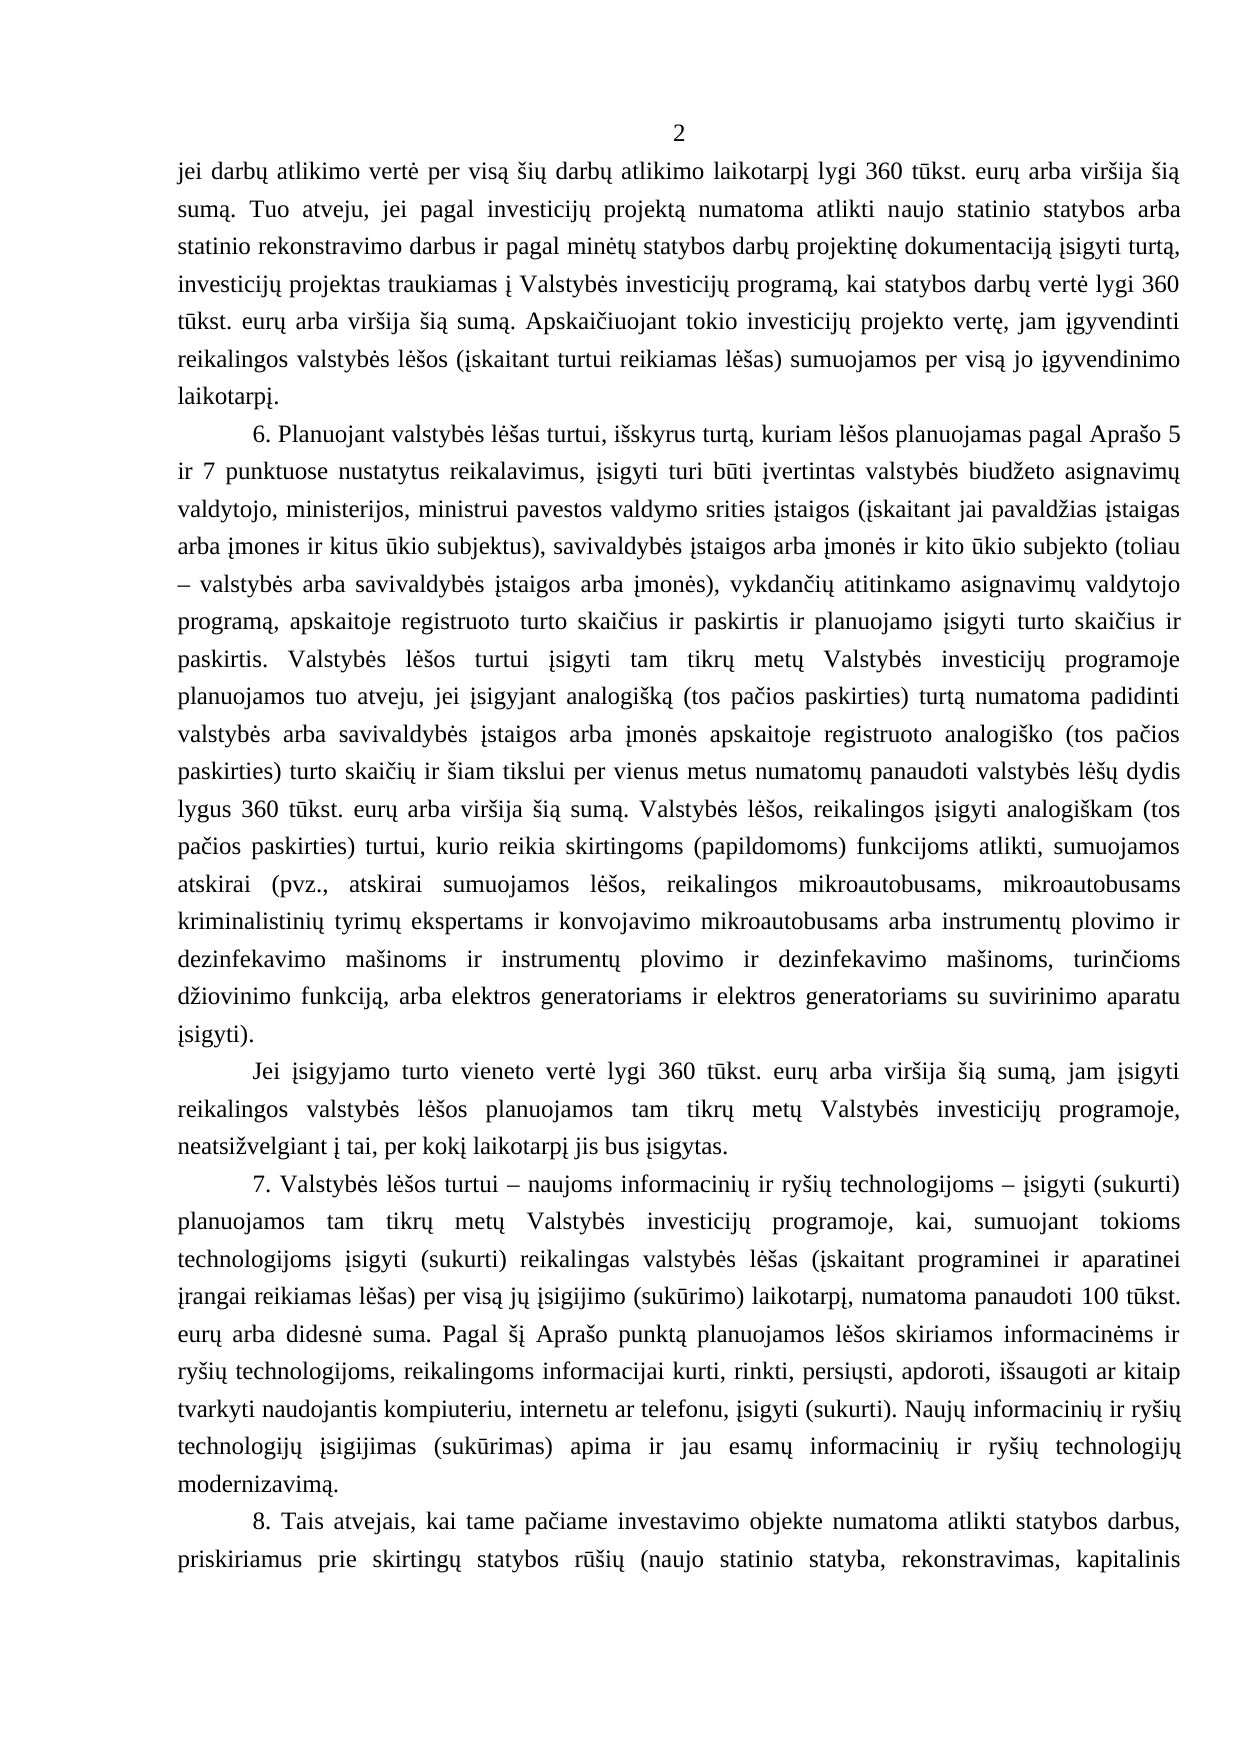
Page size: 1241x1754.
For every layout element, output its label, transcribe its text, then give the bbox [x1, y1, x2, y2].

text jei darbų atlikimo vertė per visą šių darbų atlikimo laikotarpį lygi 360 tūkst. eurų arba viršija šią sumą. Tuo atveju, jei pagal investicijų projektą numatoma atlikti naujo statinio statybos arba statinio rekonstravimo darbus ir pagal minėtų statybos darbų projektinę dokumentaciją įsigyti turtą, investicijų projektas traukiamas į Valstybės investicijų programą, kai statybos darbų vertė lygi 360 tūkst. eurų arba viršija šią sumą. Apskaičiuojant tokio investicijų projekto vertę, jam įgyvendinti reikalingos valstybės lėšos (įskaitant turtui reikiamas lėšas) sumuojamos per visą jo įgyvendinimo laikotarpį. [177, 148, 1181, 410]
text 8. Tais atvejais, kai tame pačiame investavimo objekte numatoma atlikti statybos darbus, priskiriamus prie skirtingų statybos rūšių (naujo statinio statyba, rekonstravimas, kapitalinis [177, 1498, 1181, 1573]
text Jei įsigyjamo turto vieneto vertė lygi 360 tūkst. eurų arba viršija šią sumą, jam įsigyti reikalingos valstybės lėšos planuojamos tam tikrų metų Valstybės investicijų programoje, neatsižvelgiant į tai, per kokį laikotarpį jis bus įsigytas. [177, 1048, 1181, 1160]
text 7. Valstybės lėšos turtui – naujoms informacinių ir ryšių technologijoms – įsigyti (sukurti) planuojamos tam tikrų metų Valstybės investicijų programoje, kai, sumuojant tokioms technologijoms įsigyti (sukurti) reikalingas valstybės lėšas (įskaitant programinei ir aparatinei įrangai reikiamas lėšas) per visą jų įsigijimo (sukūrimo) laikotarpį, numatoma panaudoti 100 tūkst. eurų arba didesnė suma. Pagal šį Aprašo punktą planuojamos lėšos skiriamos informacinėms ir ryšių technologijoms, reikalingoms informacijai kurti, rinkti, persiųsti, apdoroti, išsaugoti ar kitaip tvarkyti naudojantis kompiuteriu, internetu ar telefonu, įsigyti (sukurti). Naujų informacinių ir ryšių technologijų įsigijimas (sukūrimas) apima ir jau esamų informacinių ir ryšių technologijų modernizavimą. [177, 1160, 1181, 1498]
text 6. Planuojant valstybės lėšas turtui, išskyrus turtą, kuriam lėšos planuojamas pagal Aprašo 5 ir 7 punktuose nustatytus reikalavimus, įsigyti turi būti įvertintas valstybės biudžeto asignavimų valdytojo, ministerijos, ministrui pavestos valdymo srities įstaigos (įskaitant jai pavaldžias įstaigas arba įmones ir kitus ūkio subjektus), savivaldybės įstaigos arba įmonės ir kito ūkio subjekto (toliau – valstybės arba savivaldybės įstaigos arba įmonės), vykdančių atitinkamo asignavimų valdytojo programą, apskaitoje registruoto turto skaičius ir paskirtis ir planuojamo įsigyti turto skaičius ir paskirtis. Valstybės lėšos turtui įsigyti tam tikrų metų Valstybės investicijų programoje planuojamos tuo atveju, jei įsigyjant analogišką (tos pačios paskirties) turtą numatoma padidinti valstybės arba savivaldybės įstaigos arba įmonės apskaitoje registruoto analogiško (tos pačios paskirties) turto skaičių ir šiam tikslui per vienus metus numatomų panaudoti valstybės lėšų dydis lygus 360 tūkst. eurų arba viršija šią sumą. Valstybės lėšos, reikalingos įsigyti analogiškam (tos pačios paskirties) turtui, kurio reikia skirtingoms (papildomoms) funkcijoms atlikti, sumuojamos atskirai (pvz., atskirai sumuojamos lėšos, reikalingos mikroautobusams, mikroautobusams kriminalistinių tyrimų ekspertams ir konvojavimo mikroautobusams arba instrumentų plovimo ir dezinfekavimo mašinoms ir instrumentų plovimo ir dezinfekavimo mašinoms, turinčioms džiovinimo funkciją, arba elektros generatoriams ir elektros generatoriams su suvirinimo aparatu įsigyti). [177, 410, 1181, 1048]
